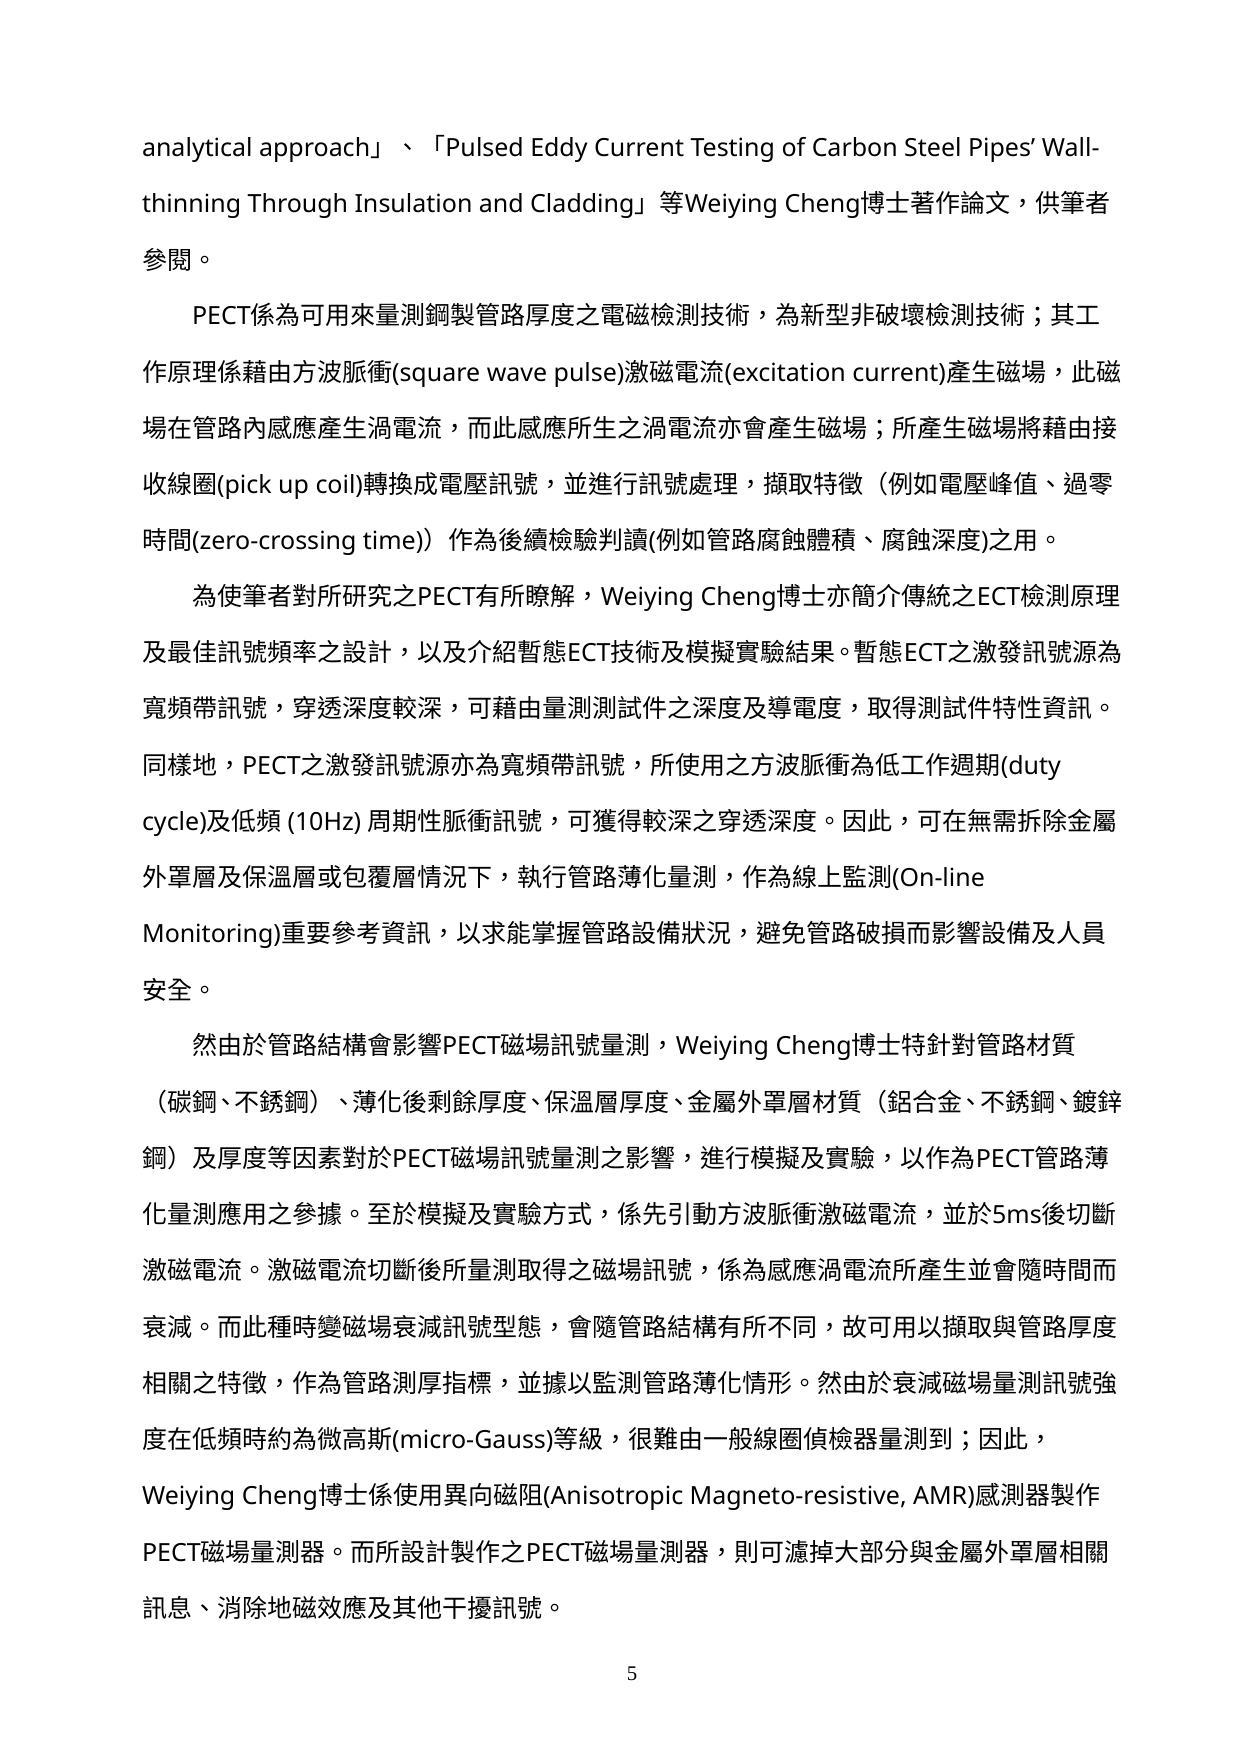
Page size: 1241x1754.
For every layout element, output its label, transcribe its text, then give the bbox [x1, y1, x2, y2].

text PECT係為可用來量測鋼製管路厚度之電磁檢測技術，為新型非破壞檢測技術；其工作原理係藉由方波脈衝(square wave pulse)激磁電流(excitation current)產生磁場，此磁場在管路內感應產生渦電流，而此感應所生之渦電流亦會產生磁場；所產生磁場將藉由接收線圈(pick up coil)轉換成電壓訊號，並進行訊號處理，擷取特徵（例如電壓峰值、過零時間(zero-crossing time)）作為後續檢驗判讀(例如管路腐蝕體積、腐蝕深度)之用。 [142, 295, 1122, 558]
text 然由於管路結構會影響PECT磁場訊號量測，Weiying Cheng博士特針對管路材質（碳鋼、不銹鋼）、薄化後剩餘厚度、保溫層厚度、金屬外罩層材質（鋁合金、不銹鋼、鍍鋅鋼）及厚度等因素對於PECT磁場訊號量測之影響，進行模擬及實驗，以作為PECT管路薄化量測應用之參據。至於模擬及實驗方式，係先引動方波脈衝激磁電流，並於5ms後切斷激磁電流。激磁電流切斷後所量測取得之磁場訊號，係為感應渦電流所產生並會隨時間而衰減。而此種時變磁場衰減訊號型態，會隨管路結構有所不同，故可用以擷取與管路厚度相關之特徵，作為管路測厚指標，並據以監測管路薄化情形。然由於衰減磁場量測訊號強度在低頻時約為微高斯(micro-Gauss)等級，很難由一般線圈偵檢器量測到；因此，Weiying Cheng博士係使用異向磁阻(Anisotropic Magneto-resistive, AMR)感測器製作PECT磁場量測器。而所設計製作之PECT磁場量測器，則可濾掉大部分與金屬外罩層相關訊息、消除地磁效應及其他干擾訊號。 [142, 1025, 1122, 1625]
text 為使筆者對所研究之PECT有所瞭解，Weiying Cheng博士亦簡介傳統之ECT檢測原理及最佳訊號頻率之設計，以及介紹暫態ECT技術及模擬實驗結果。暫態ECT之激發訊號源為寬頻帶訊號，穿透深度較深，可藉由量測測試件之深度及導電度，取得測試件特性資訊。同樣地，PECT之激發訊號源亦為寬頻帶訊號，所使用之方波脈衝為低工作週期(duty cycle)及低頻 (10Hz) 周期性脈衝訊號，可獲得較深之穿透深度。因此，可在無需拆除金屬外罩層及保溫層或包覆層情況下，執行管路薄化量測，作為線上監測(On-line Monitoring)重要參考資訊，以求能掌握管路設備狀況，避免管路破損而影響設備及人員安全。 [142, 576, 1122, 1007]
text analytical approach」、「Pulsed Eddy Current Testing of Carbon Steel Pipes’ Wall-thinning Through Insulation and Cladding」等Weiying Cheng博士著作論文，供筆者參閱。 [142, 127, 1122, 277]
